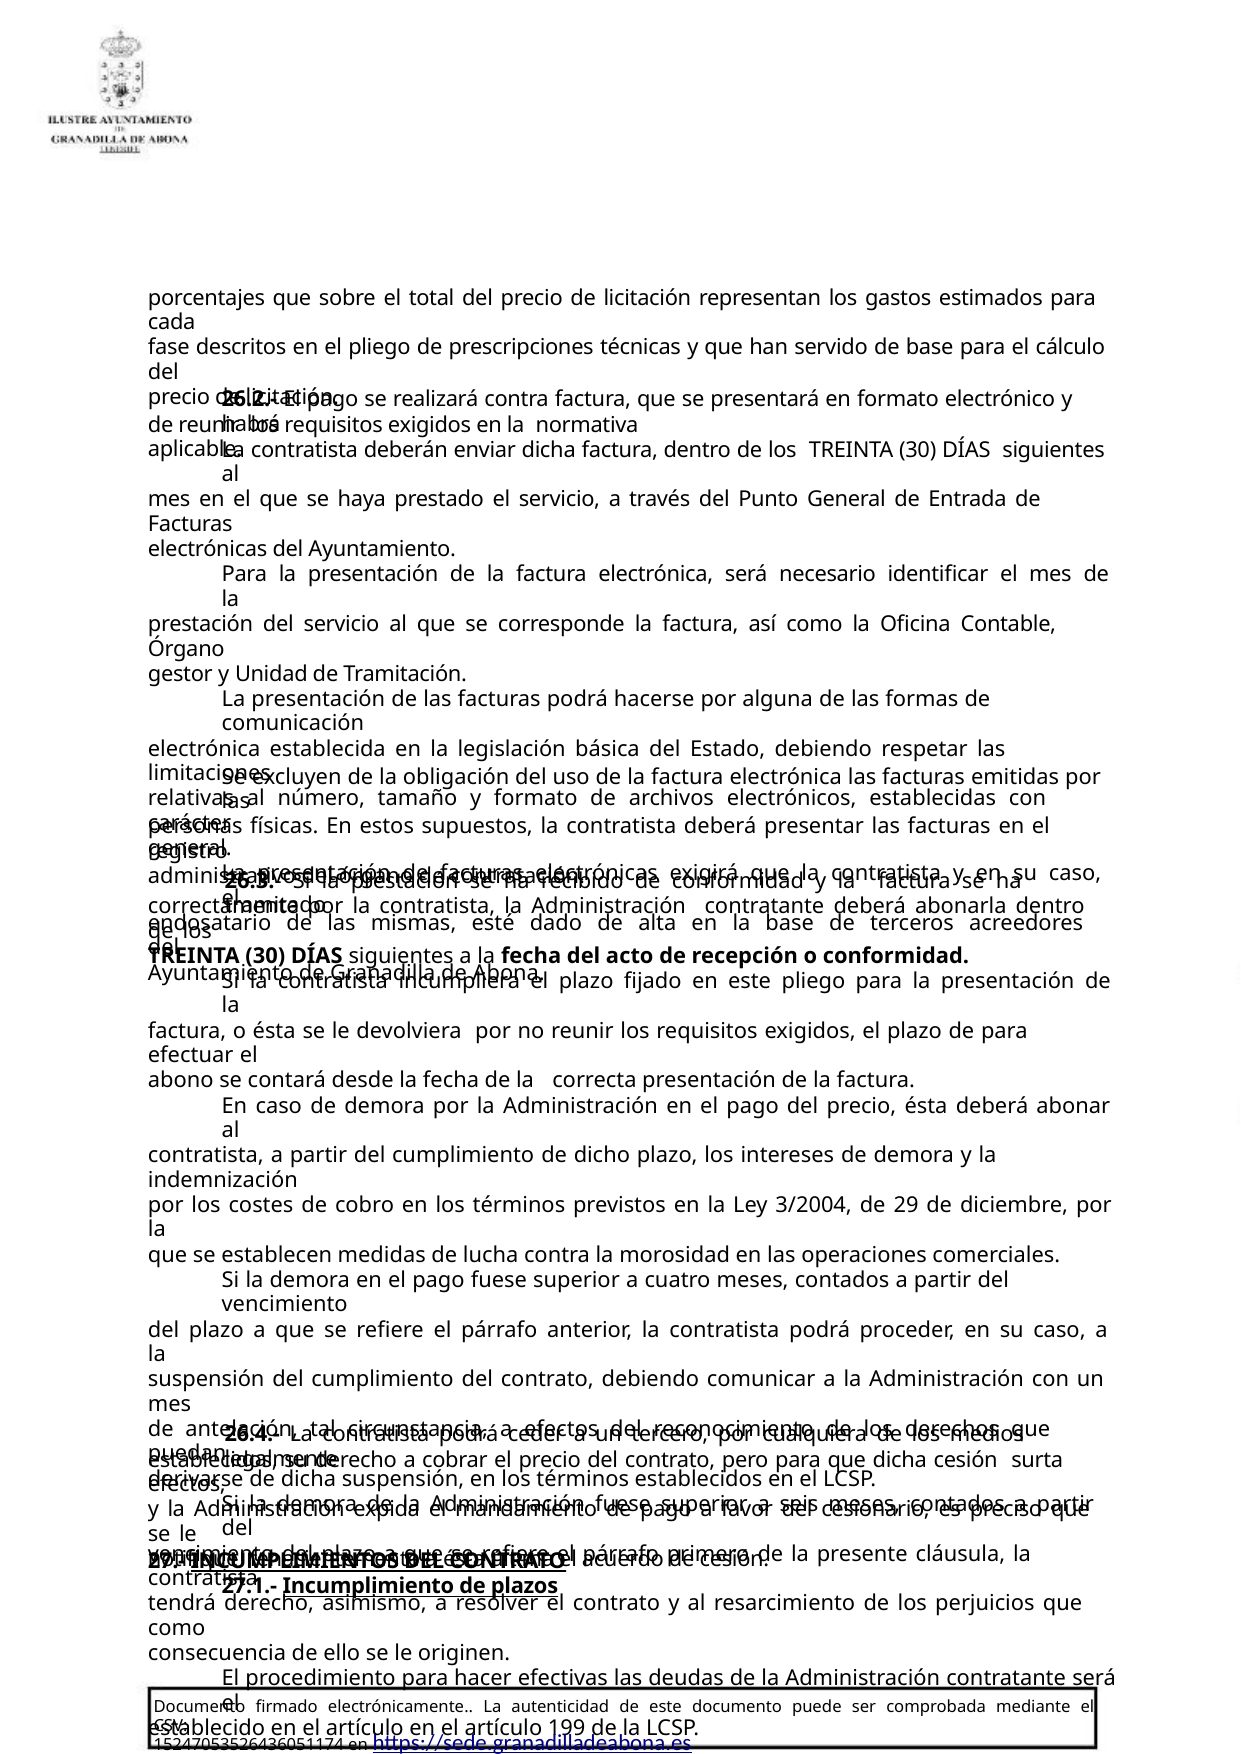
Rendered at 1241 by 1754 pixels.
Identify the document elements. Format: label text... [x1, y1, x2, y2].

text 26.2.- El pago se realizará contra factura, que se presentará en formato electrónico y habrá [221, 387, 1118, 436]
text prestación del servicio al que se corresponde la factura, así como la Oficina Contable, Órgano [148, 612, 1118, 661]
text notifique fehacientemente a ésta última el acuerdo de cesión. [148, 1547, 1118, 1571]
text porcentajes que sobre el total del precio de licitación representan los gastos estimados para cada [148, 285, 1118, 334]
text 27.- INCUMPLIMIENTOS DEL CONTRATO [148, 1549, 591, 1574]
text por los costes de cobro en los términos previstos en la Ley 3/2004, de 29 de diciembre, por la [148, 1193, 1117, 1242]
text 26.4.- La contratista podrá ceder a un tercero, por cualquiera de los medios legalmente [224, 1422, 1118, 1447]
text Si la demora en el pago fuese superior a cuatro meses, contados a partir del vencimiento [221, 1268, 1117, 1317]
text de reunir los requisitos exigidos en la normativa aplicable. [148, 412, 726, 461]
text TREINTA (30) DÍAS siguientes a la fecha del acto de recepción o conformidad. [148, 944, 1117, 968]
text relativas al número, tamaño y formato de archivos electrónicos, establecidas con carácter [148, 786, 1118, 835]
text suspensión del cumplimiento del contrato, debiendo comunicar a la Administración con un mes [148, 1367, 1117, 1416]
text electrónica establecida en la legislación básica del Estado, debiendo respetar las limitaciones [148, 736, 1118, 785]
text y la Administración expida el mandamiento de pago a favor del cesionario, es preciso que se le [148, 1497, 1118, 1546]
text correctamente por la contratista, la Administración contratante deberá abonarla dentro de los [148, 894, 1117, 943]
text Se excluyen de la obligación del uso de la factura electrónica las facturas emitidas por las [221, 764, 1117, 813]
text factura, o ésta se le devolviera por no reunir los requisitos exigidos, el plazo de para efectuar el [148, 1018, 1117, 1067]
text El procedimiento para hacer efectivas las deudas de la Administración contratante será el [221, 1666, 1117, 1715]
text contratista, a partir del cumplimiento de dicho plazo, los intereses de demora y la indemnización [148, 1143, 1117, 1192]
text administrativo del órgano de contratación. [148, 864, 1117, 888]
text gestor y Unidad de Tramitación. [148, 662, 1118, 686]
text del plazo a que se refiere el párrafo anterior, la contratista podrá proceder, en su caso, a la [148, 1317, 1117, 1366]
text establecidos, su derecho a cobrar el precio del contrato, pero para que dicha cesión surta efectos, [148, 1447, 1118, 1496]
text abono se contará desde la fecha de la correcta presentación de la factura. [148, 1068, 1117, 1093]
text vencimiento del plazo a que se refiere el párrafo primero de la presente cláusula, la contratista [566, 1571, 1117, 1590]
text Si la contratista incumpliera el plazo fijado en este pliego para la presentación de la [221, 969, 1117, 1018]
text que se establecen medidas de lucha contra la morosidad en las operaciones comerciales. [148, 1242, 1117, 1267]
text 27.1.- Incumplimiento de plazos [221, 1574, 566, 1599]
text mes en el que se haya prestado el servicio, a través del Punto General de Entrada de Facturas [148, 487, 1118, 536]
text 26.3.- Si la prestación se ha recibido de conformidad y la factura se ha tramitado [224, 869, 1117, 894]
text electrónicas del Ayuntamiento. [148, 537, 1118, 561]
text Ayuntamiento de Granadilla de Abona. [165, 968, 222, 985]
text tendrá derecho, asimismo, a resolver el contrato y al resarcimiento de los perjuicios que como [148, 1591, 1117, 1640]
text precio de licitación. [148, 385, 1118, 409]
text En caso de demora por la Administración en el pago del precio, ésta deberá abonar al [221, 1093, 1117, 1142]
text Para la presentación de la factura electrónica, será necesario identificar el mes de la [221, 562, 1118, 611]
text La presentación de las facturas podrá hacerse por alguna de las formas de comunicación [221, 687, 1118, 736]
text consecuencia de ello se le originen. [148, 1641, 1117, 1665]
text de antelación, tal circunstancia, a efectos del reconocimiento de los derechos que puedan [148, 1417, 1117, 1447]
text La contratista deberán enviar dicha factura, dentro de los TREINTA (30) DÍAS siguientes al [221, 438, 1118, 487]
text personas físicas. En estos supuestos, la contratista deberá presentar las facturas en el registro [148, 814, 1117, 863]
text 15247053526436051174 en https://sede.granadilladeabona.es [153, 1735, 1113, 1754]
text Documento firmado electrónicamente.. La autenticidad de este documento puede ser comprobada mediante el CSV: [153, 1697, 1113, 1735]
text fase descritos en el pliego de prescripciones técnicas y que han servido de base para el cálculo del [148, 335, 1118, 384]
